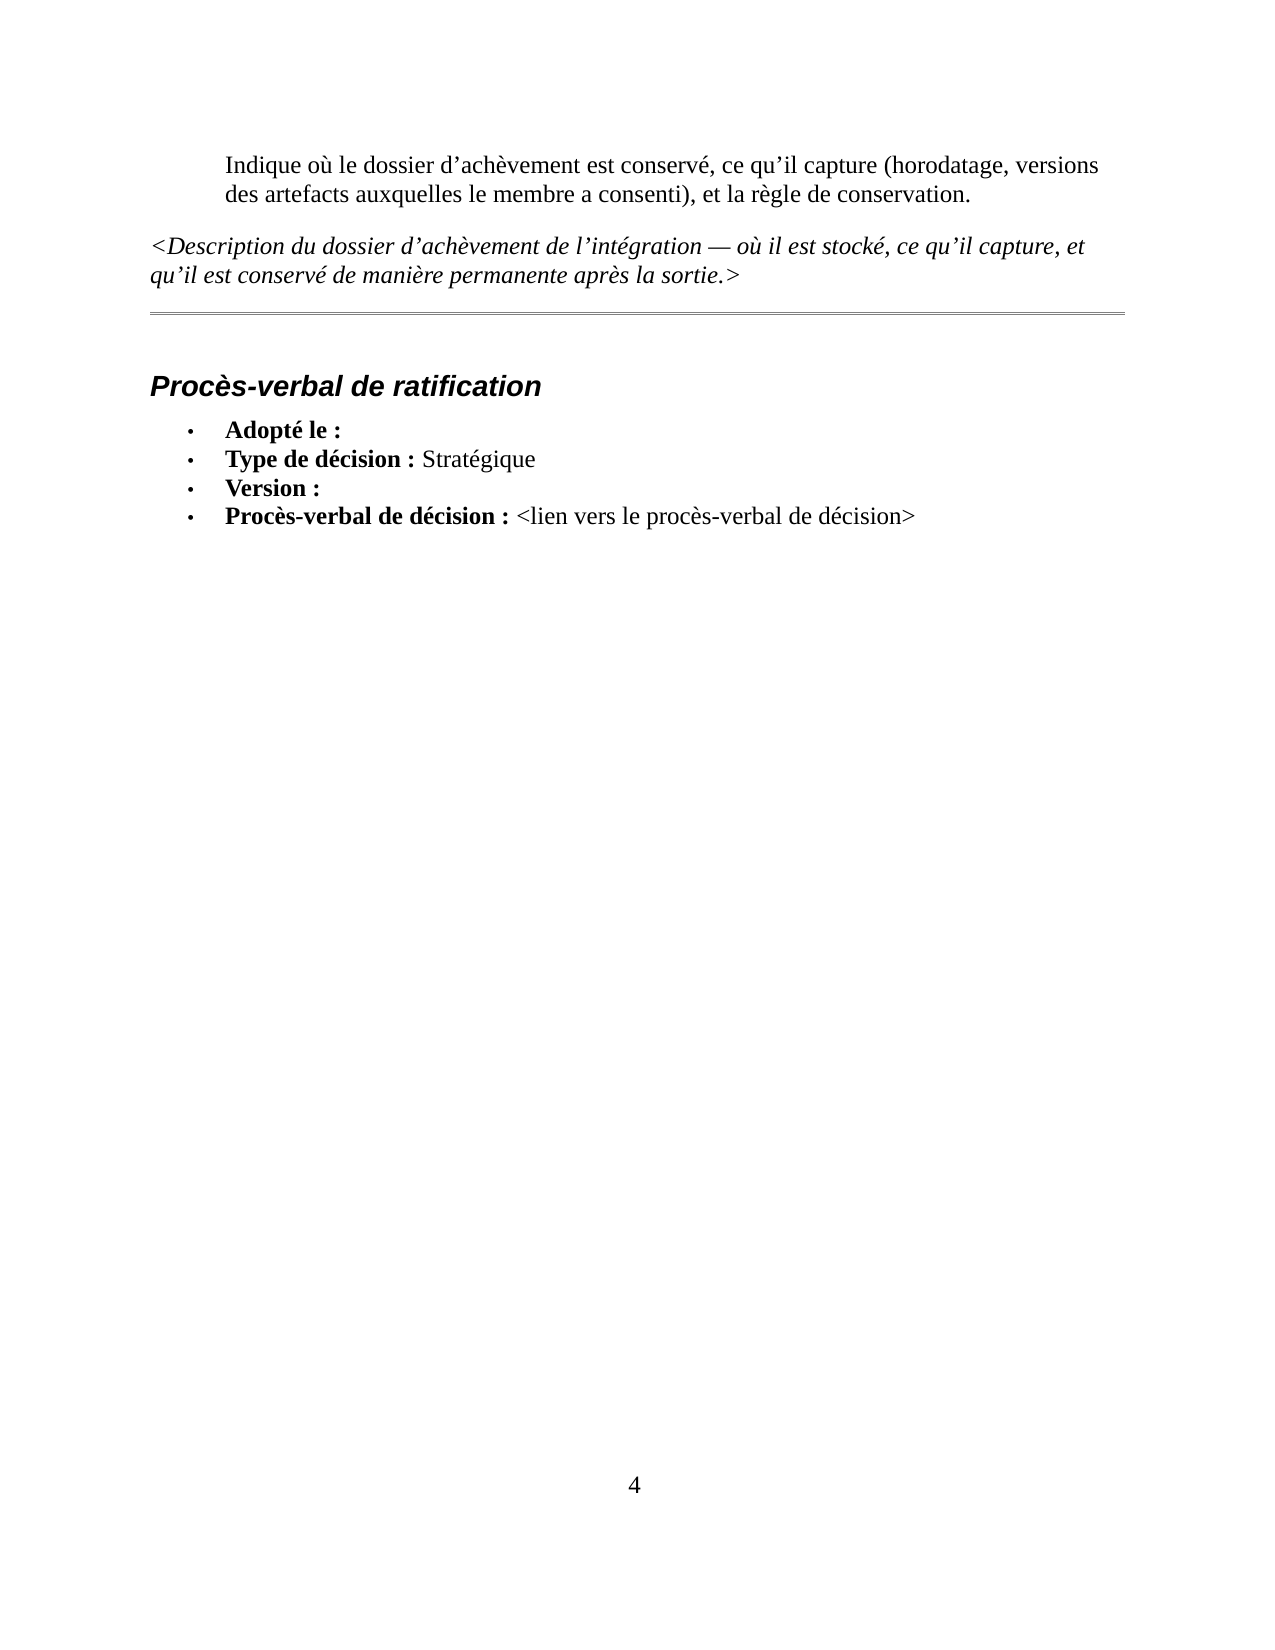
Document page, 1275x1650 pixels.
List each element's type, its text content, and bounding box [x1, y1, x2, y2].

text <Description du dossier d’achèvement de l’intégration — où il est stocké, ce qu’il capture, et qu’il est conservé de manière permanente après la sortie.> [150, 231, 1125, 289]
list Procès-verbal de décision : <lien vers le procès-verbal de décision> [187, 501, 1125, 530]
list Version : [187, 473, 1125, 501]
list Type de décision : Stratégique [187, 444, 1125, 473]
list Adopté le : [187, 415, 1125, 444]
text Indique où le dossier d’achèvement est conservé, ce qu’il capture (horodatage, versions des artefacts auxquelles le membre a consenti), et la règle de conservation. [225, 150, 1125, 207]
subtitle Procès-verbal de ratification [150, 369, 1125, 403]
